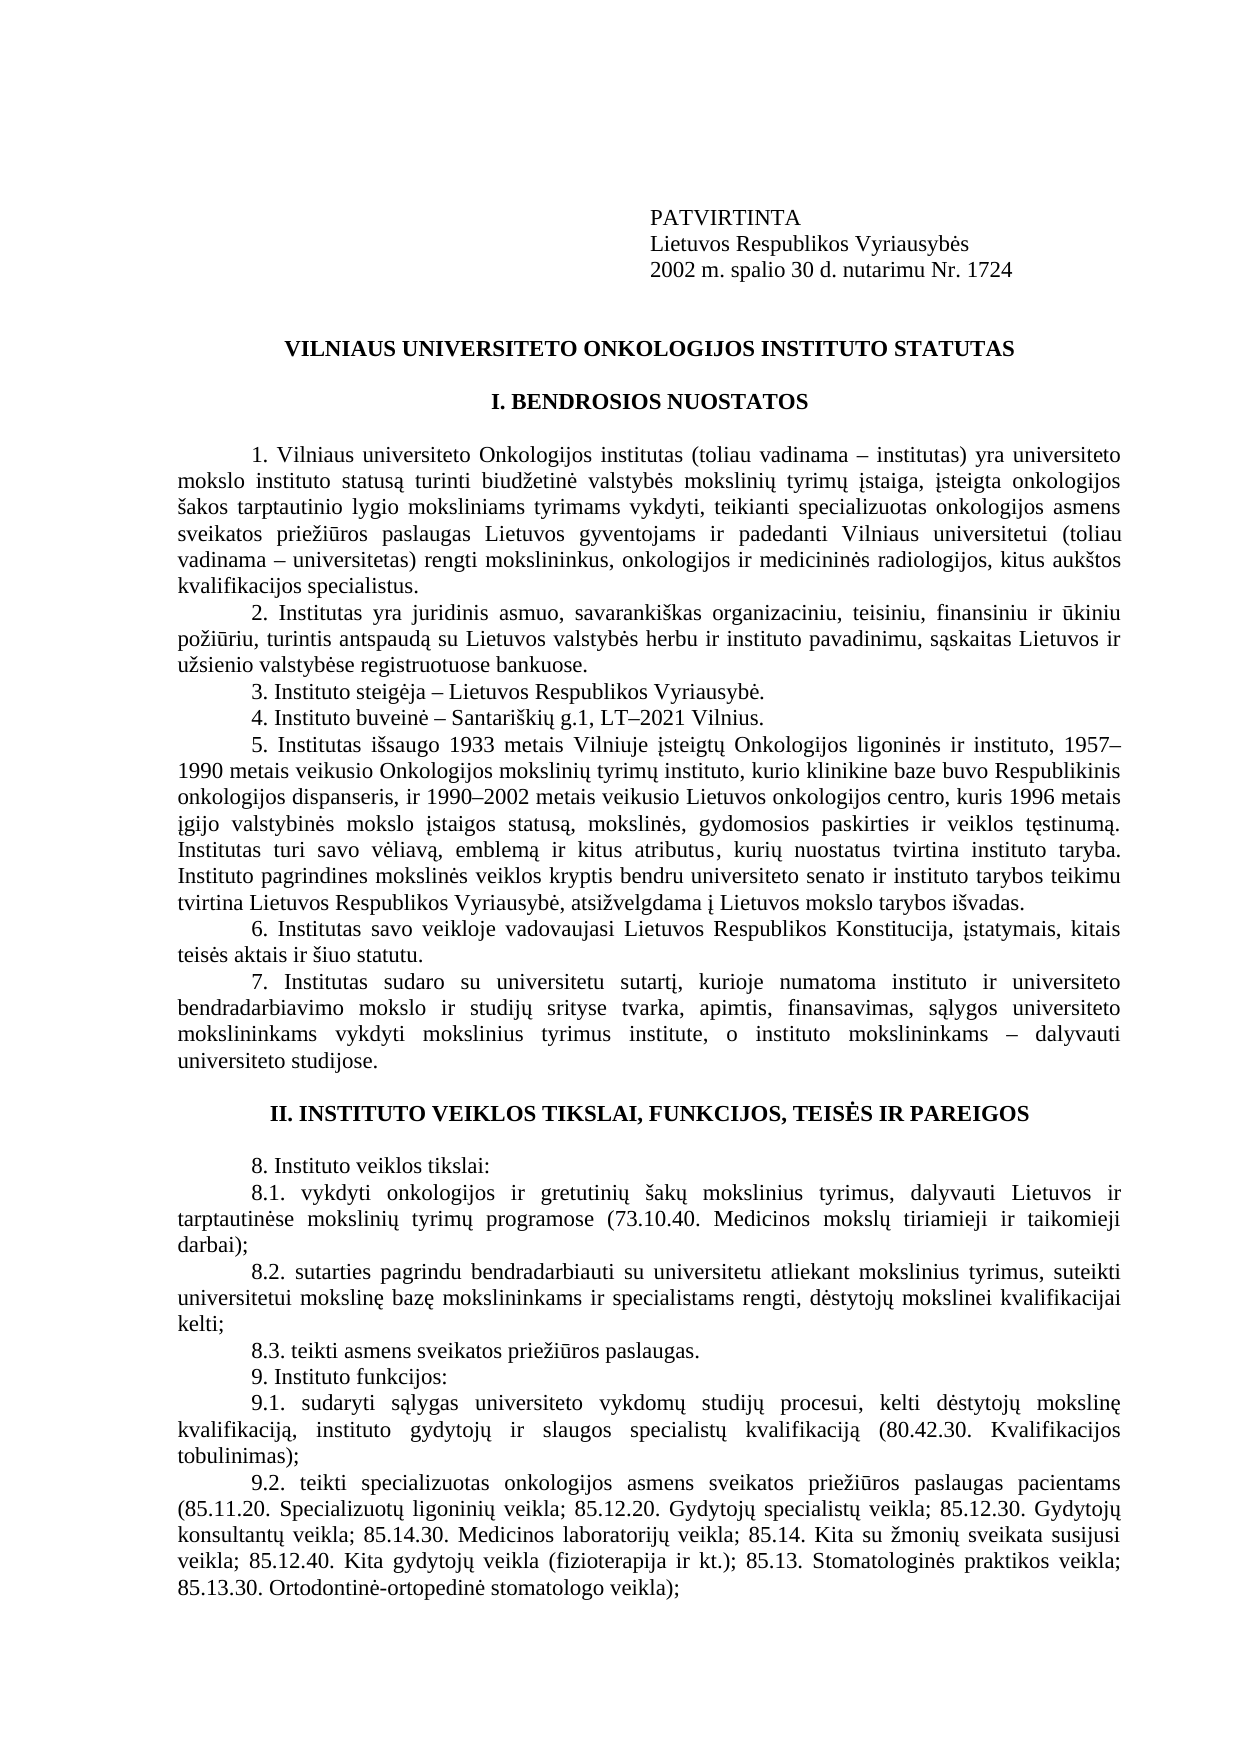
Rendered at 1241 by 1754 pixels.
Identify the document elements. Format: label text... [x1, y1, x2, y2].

text 9.1. sudaryti sąlygas universiteto vykdomų studijų procesui, kelti dėstytojų mokslinę kvalifikaciją, instituto gydytojų ir slaugos specialistų kvalifikaciją (80.42.30. Kvalifikacijos tobulinimas); [177, 1389, 1122, 1468]
text 8.3. teikti asmens sveikatos priežiūros paslaugas. [177, 1337, 1122, 1363]
text II. INSTITUTO VEIKLOS TIKSLAI, FUNKCIJOS, TEISĖS IR PAREIGOS [177, 1099, 1122, 1126]
text 2. Institutas yra juridinis asmuo, savarankiškas organizaciniu, teisiniu, finansiniu ir ūkiniu požiūriu, turintis antspaudą su Lietuvos valstybės herbu ir instituto pavadinimu, sąskaitas Lietuvos ir užsienio valstybėse registruotuose bankuose. [177, 599, 1122, 678]
text 9.2. teikti specializuotas onkologijos asmens sveikatos priežiūros paslaugas pacientams (85.11.20. Specializuotų ligoninių veikla; 85.12.20. Gydytojų specialistų veikla; 85.12.30. Gydytojų konsultantų veikla; 85.14.30. Medicinos laboratorijų veikla; 85.14. Kita su žmonių sveikata susijusi veikla; 85.12.40. Kita gydytojų veikla (fizioterapija ir kt.); 85.13. Stomatologinės praktikos veikla; 85.13.30. Ortodontinė-ortopedinė stomatologo veikla); [177, 1468, 1122, 1600]
text 7. Institutas sudaro su universitetu sutartį, kurioje numatoma instituto ir universiteto bendradarbiavimo mokslo ir studijų srityse tvarka, apimtis, finansavimas, sąlygos universiteto mokslininkams vykdyti mokslinius tyrimus institute, o instituto mokslininkams – dalyvauti universiteto studijose. [177, 968, 1122, 1073]
text 8.1. vykdyti onkologijos ir gretutinių šakų mokslinius tyrimus, dalyvauti Lietuvos ir tarptautinėse mokslinių tyrimų programose (73.10.40. Medicinos mokslų tiriamieji ir taikomieji darbai); [177, 1179, 1122, 1258]
text 8.2. sutarties pagrindu bendradarbiauti su universitetu atliekant mokslinius tyrimus, suteikti universitetui mokslinę bazę mokslininkams ir specialistams rengti, dėstytojų mokslinei kvalifikacijai kelti; [177, 1258, 1122, 1337]
text 3. Instituto steigėja – Lietuvos Respublikos Vyriausybė. [177, 678, 1122, 704]
text VILNIAUS UNIVERSITETO ONKOLOGIJOS INSTITUTO STATUTAS [177, 335, 1122, 362]
text 6. Institutas savo veikloje vadovaujasi Lietuvos Respublikos Konstitucija, įstatymais, kitais teisės aktais ir šiuo statutu. [177, 915, 1122, 968]
text 4. Instituto buveinė – Santariškių g.1, LT–2021 Vilnius. [177, 704, 1122, 731]
text Lietuvos Respublikos Vyriausybės 2002 m. spalio 30 d. nutarimu Nr. 1724 [650, 230, 1122, 283]
text 1. Vilniaus universiteto Onkologijos institutas (toliau vadinama – institutas) yra universiteto mokslo instituto statusą turinti biudžetinė valstybės mokslinių tyrimų įstaiga, įsteigta onkologijos šakos tarptautinio lygio moksliniams tyrimams vykdyti, teikianti specializuotas onkologijos asmens sveikatos priežiūros paslaugas Lietuvos gyventojams ir padedanti Vilniaus universitetui (toliau vadinama – universitetas) rengti mokslininkus, onkologijos ir medicininės radiologijos, kitus aukštos kvalifikacijos specialistus. [177, 441, 1122, 599]
text 9. Instituto funkcijos: [177, 1363, 1122, 1389]
text Patvirtinta [650, 203, 1122, 230]
text I. BENDROSIOS NUOSTATOS [177, 388, 1122, 414]
text 5. Institutas išsaugo 1933 metais Vilniuje įsteigtų Onkologijos ligoninės ir instituto, 1957–1990 metais veikusio Onkologijos mokslinių tyrimų instituto, kurio klinikine baze buvo Respublikinis onkologijos dispanseris, ir 1990–2002 metais veikusio Lietuvos onkologijos centro, kuris 1996 metais įgijo valstybinės mokslo įstaigos statusą, mokslinės, gydomosios paskirties ir veiklos tęstinumą. Institutas turi savo vėliavą, emblemą ir kitus atributus, kurių nuostatus tvirtina instituto taryba. Instituto pagrindines mokslinės veiklos kryptis bendru universiteto senato ir instituto tarybos teikimu tvirtina Lietuvos Respublikos Vyriausybė, atsižvelgdama į Lietuvos mokslo tarybos išvadas. [177, 731, 1122, 915]
text 8. Instituto veiklos tikslai: [177, 1152, 1122, 1179]
